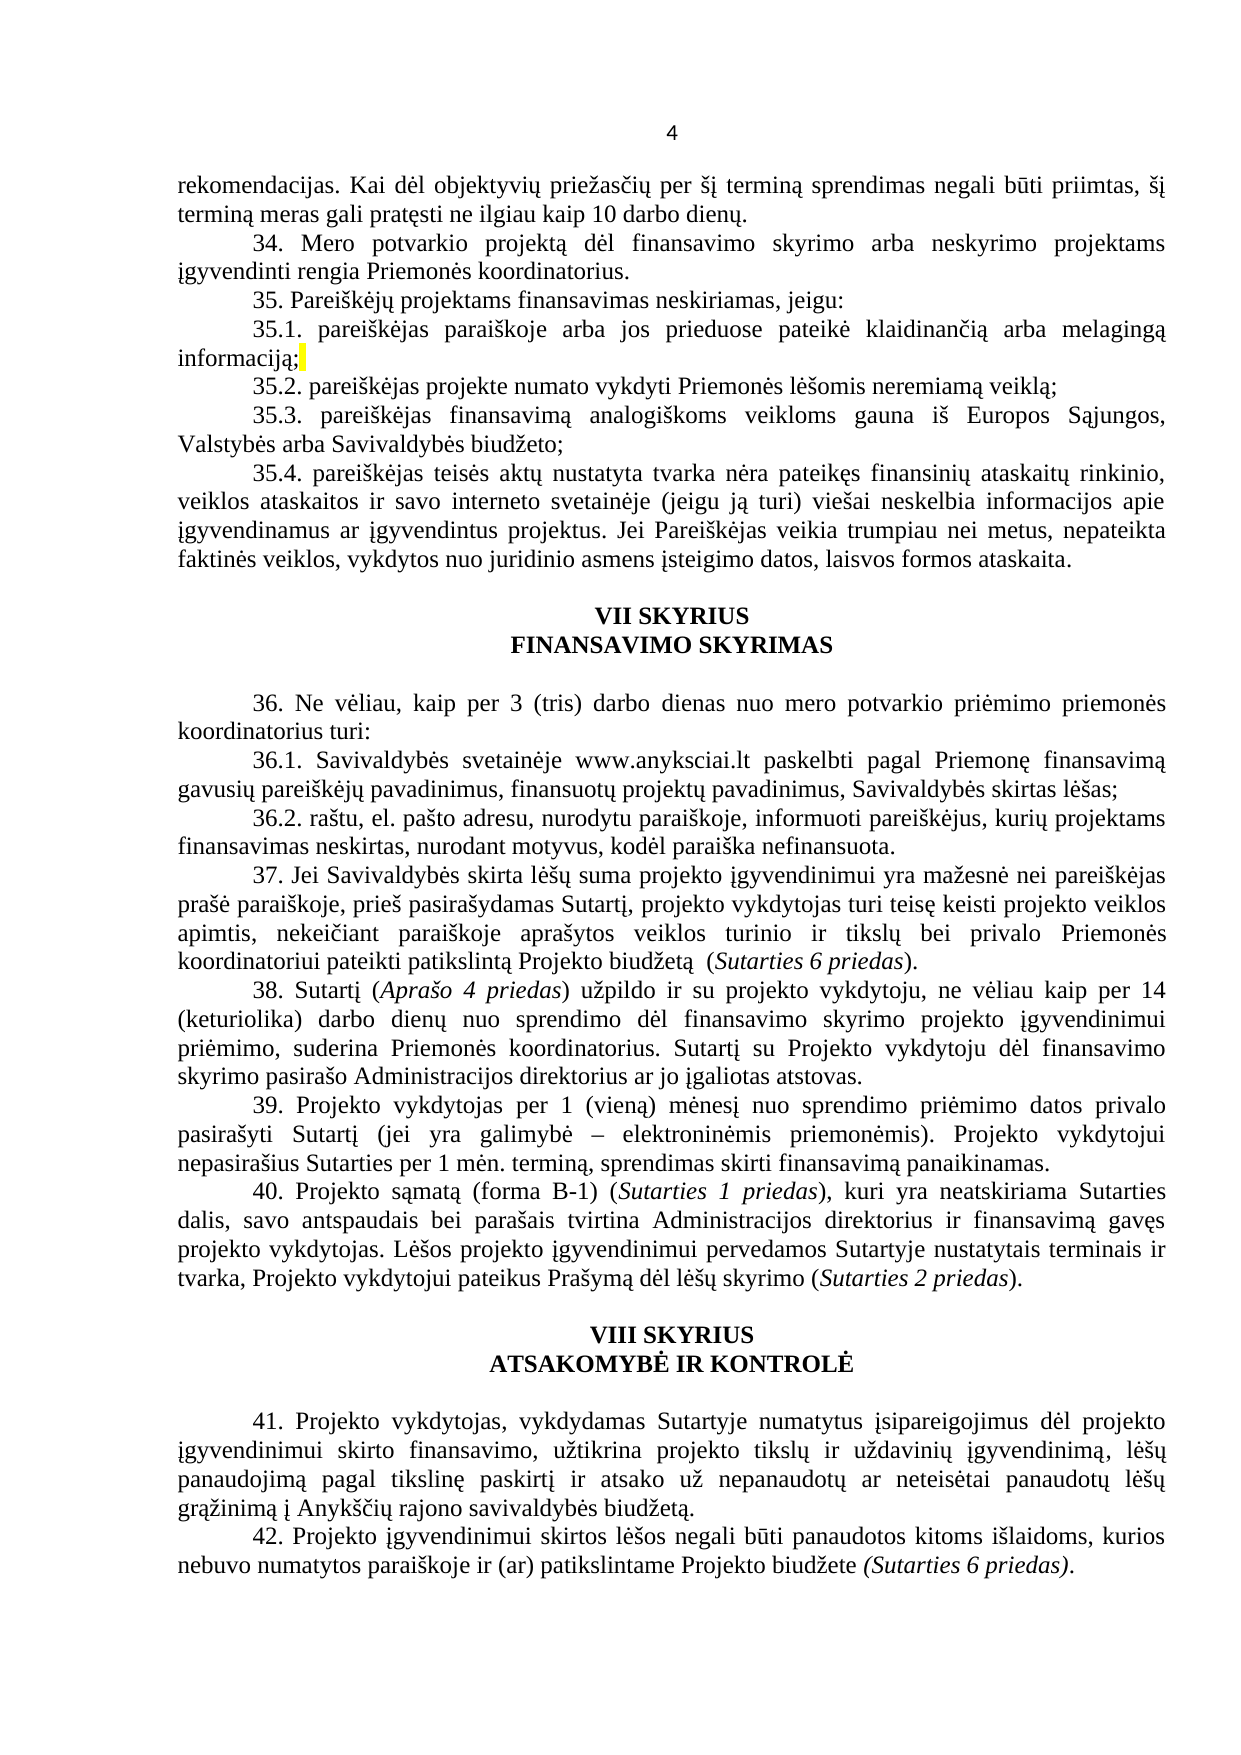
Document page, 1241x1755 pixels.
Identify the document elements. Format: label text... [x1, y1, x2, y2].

text 36.1. Savivaldybės svetainėje www.anyksciai.lt paskelbti pagal Priemonę finansavimą gavusių pareiškėjų pavadinimus, finansuotų projektų pavadinimus, Savivaldybės skirtas lėšas; [177, 745, 1166, 803]
text 40. Projekto sąmatą (forma B-1) (Sutarties 1 priedas), kuri yra neatskiriama Sutarties dalis, savo antspaudais bei parašais tvirtina Administracijos direktorius ir finansavimą gavęs projekto vykdytojas. Lėšos projekto įgyvendinimui pervedamos Sutartyje nustatytais terminais ir tvarka, Projekto vykdytojui pateikus Prašymą dėl lėšų skyrimo (Sutarties 2 priedas). [177, 1176, 1166, 1291]
text 37. Jei Savivaldybės skirta lėšų suma projekto įgyvendinimui yra mažesnė nei pareiškėjas prašė paraiškoje, prieš pasirašydamas Sutartį, projekto vykdytojas turi teisę keisti projekto veiklos apimtis, nekeičiant paraiškoje aprašytos veiklos turinio ir tikslų bei privalo Priemonės koordinatoriui pateikti patikslintą Projekto biudžetą (Sutarties 6 priedas). [177, 860, 1166, 975]
text 39. Projekto vykdytojas per 1 (vieną) mėnesį nuo sprendimo priėmimo datos privalo pasirašyti Sutartį (jei yra galimybė – elektroninėmis priemonėmis). Projekto vykdytojui nepasirašius Sutarties per 1 mėn. terminą, sprendimas skirti finansavimą panaikinamas. [177, 1090, 1166, 1176]
text FINANSAVIMO SKYRIMAS [177, 630, 1166, 659]
text 34. Mero potvarkio projektą dėl finansavimo skyrimo arba neskyrimo projektams įgyvendinti rengia Priemonės koordinatorius. [177, 228, 1166, 285]
text 36. Ne vėliau, kaip per 3 (tris) darbo dienas nuo mero potvarkio priėmimo priemonės koordinatorius turi: [177, 688, 1166, 745]
text 38. Sutartį (Aprašo 4 priedas) užpildo ir su projekto vykdytoju, ne vėliau kaip per 14 (keturiolika) darbo dienų nuo sprendimo dėl finansavimo skyrimo projekto įgyvendinimui priėmimo, suderina Priemonės koordinatorius. Sutartį su Projekto vykdytoju dėl finansavimo skyrimo pasirašo Administracijos direktorius ar jo įgaliotas atstovas. [177, 975, 1166, 1090]
text VIII SKYRIUS [177, 1320, 1166, 1349]
text 35.1. pareiškėjas paraiškoje arba jos prieduose pateikė klaidinančią arba melagingą informaciją; [177, 314, 1166, 371]
text 41. Projekto vykdytojas, vykdydamas Sutartyje numatytus įsipareigojimus dėl projekto įgyvendinimui skirto finansavimo, užtikrina projekto tikslų ir uždavinių įgyvendinimą, lėšų panaudojimą pagal tikslinę paskirtį ir atsako už nepanaudotų ar neteisėtai panaudotų lėšų grąžinimą į Anykščių rajono savivaldybės biudžetą. [177, 1406, 1166, 1521]
text 42. Projekto įgyvendinimui skirtos lėšos negali būti panaudotos kitoms išlaidoms, kurios nebuvo numatytos paraiškoje ir (ar) patikslintame Projekto biudžete (Sutarties 6 priedas). [177, 1521, 1166, 1579]
text 35. Pareiškėjų projektams finansavimas neskiriamas, jeigu: [177, 285, 1166, 314]
text ATSAKOMYBĖ IR KONTROLĖ [177, 1349, 1166, 1378]
text rekomendacijas. Kai dėl objektyvių priežasčių per šį terminą sprendimas negali būti priimtas, šį terminą meras gali pratęsti ne ilgiau kaip 10 darbo dienų. [177, 170, 1166, 228]
text 35.3. pareiškėjas finansavimą analogiškoms veikloms gauna iš Europos Sąjungos, Valstybės arba Savivaldybės biudžeto; [177, 400, 1166, 458]
text 36.2. raštu, el. pašto adresu, nurodytu paraiškoje, informuoti pareiškėjus, kurių projektams finansavimas neskirtas, nurodant motyvus, kodėl paraiška nefinansuota. [177, 803, 1166, 860]
text 35.2. pareiškėjas projekte numato vykdyti Priemonės lėšomis neremiamą veiklą; [177, 371, 1166, 400]
text 35.4. pareiškėjas teisės aktų nustatyta tvarka nėra pateikęs finansinių ataskaitų rinkinio, veiklos ataskaitos ir savo interneto svetainėje (jeigu ją turi) viešai neskelbia informacijos apie įgyvendinamus ar įgyvendintus projektus. Jei Pareiškėjas veikia trumpiau nei metus, nepateikta faktinės veiklos, vykdytos nuo juridinio asmens įsteigimo datos, laisvos formos ataskaita. [177, 458, 1166, 573]
text VII SKYRIUS [177, 601, 1166, 630]
